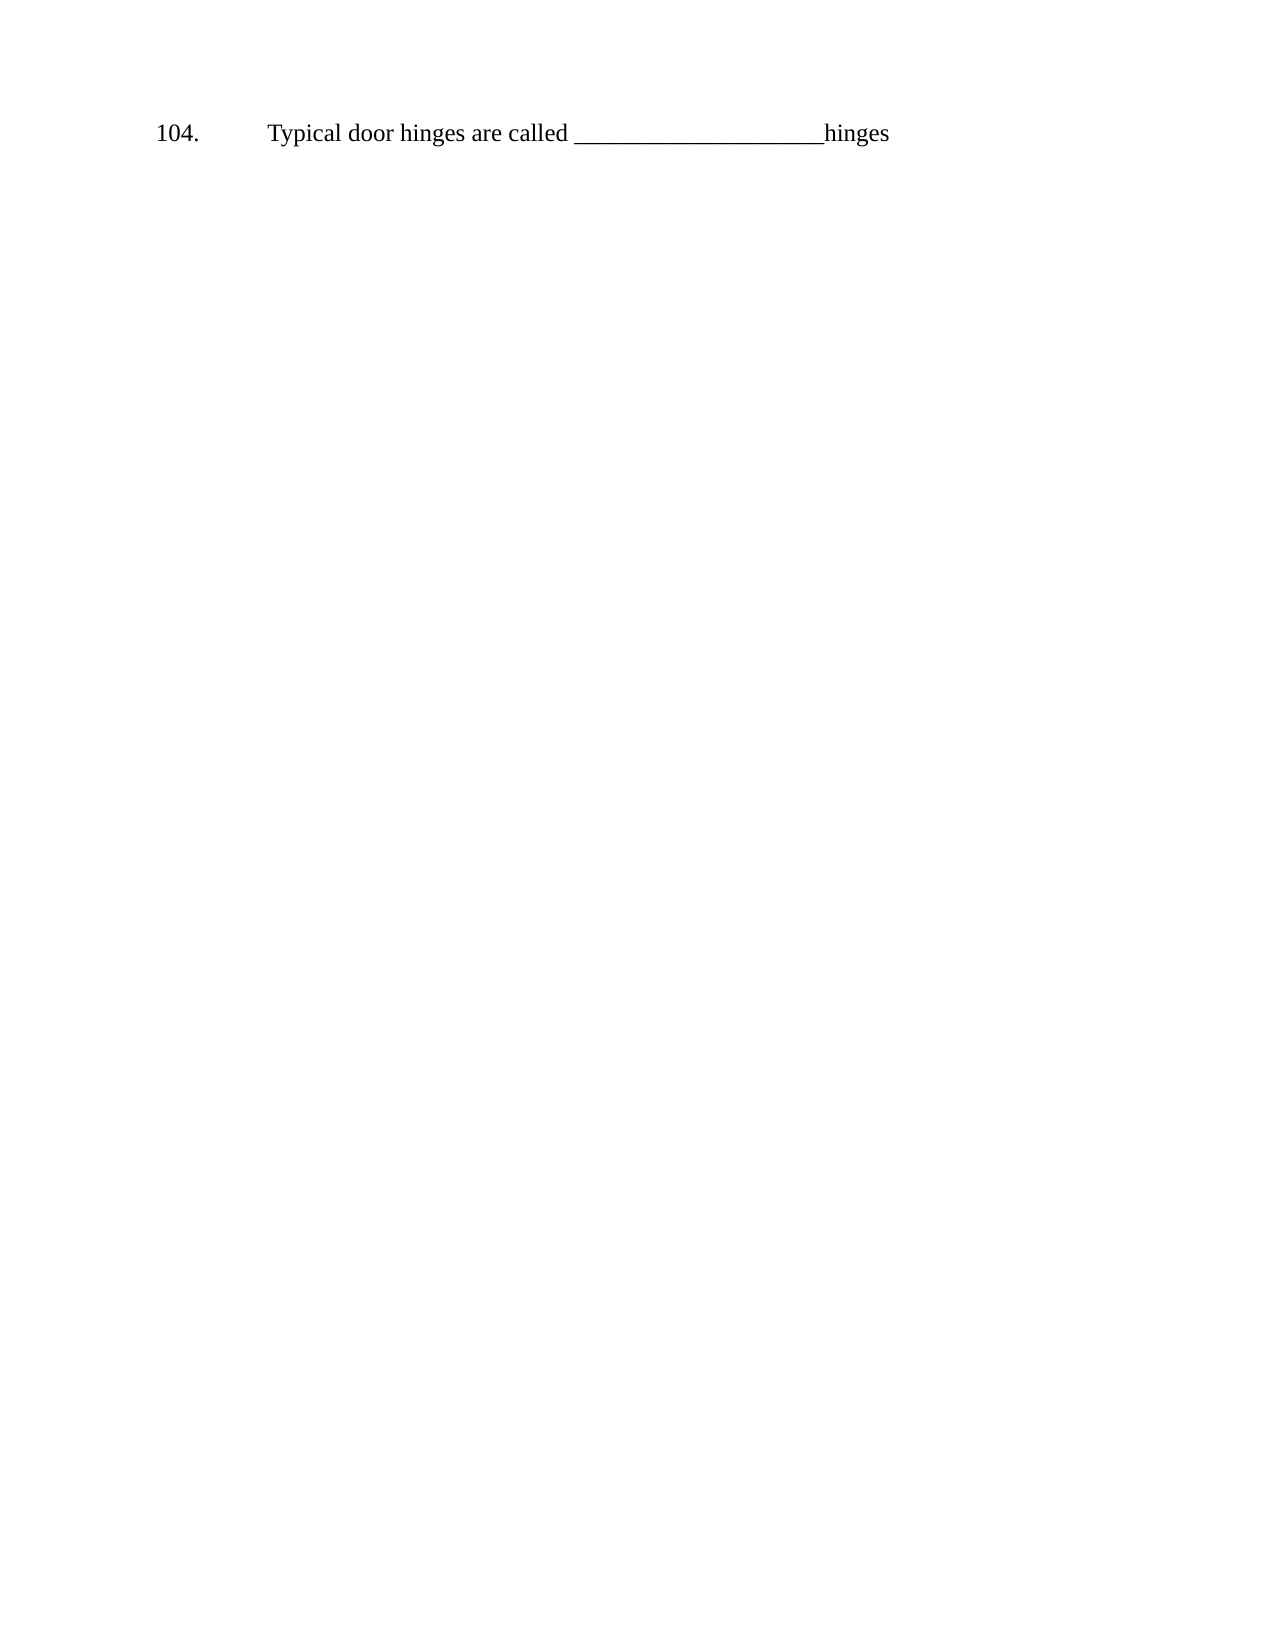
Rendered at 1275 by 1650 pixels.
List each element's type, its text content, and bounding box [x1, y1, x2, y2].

list Typical door hinges are called ____________________hinges [156, 118, 1157, 190]
